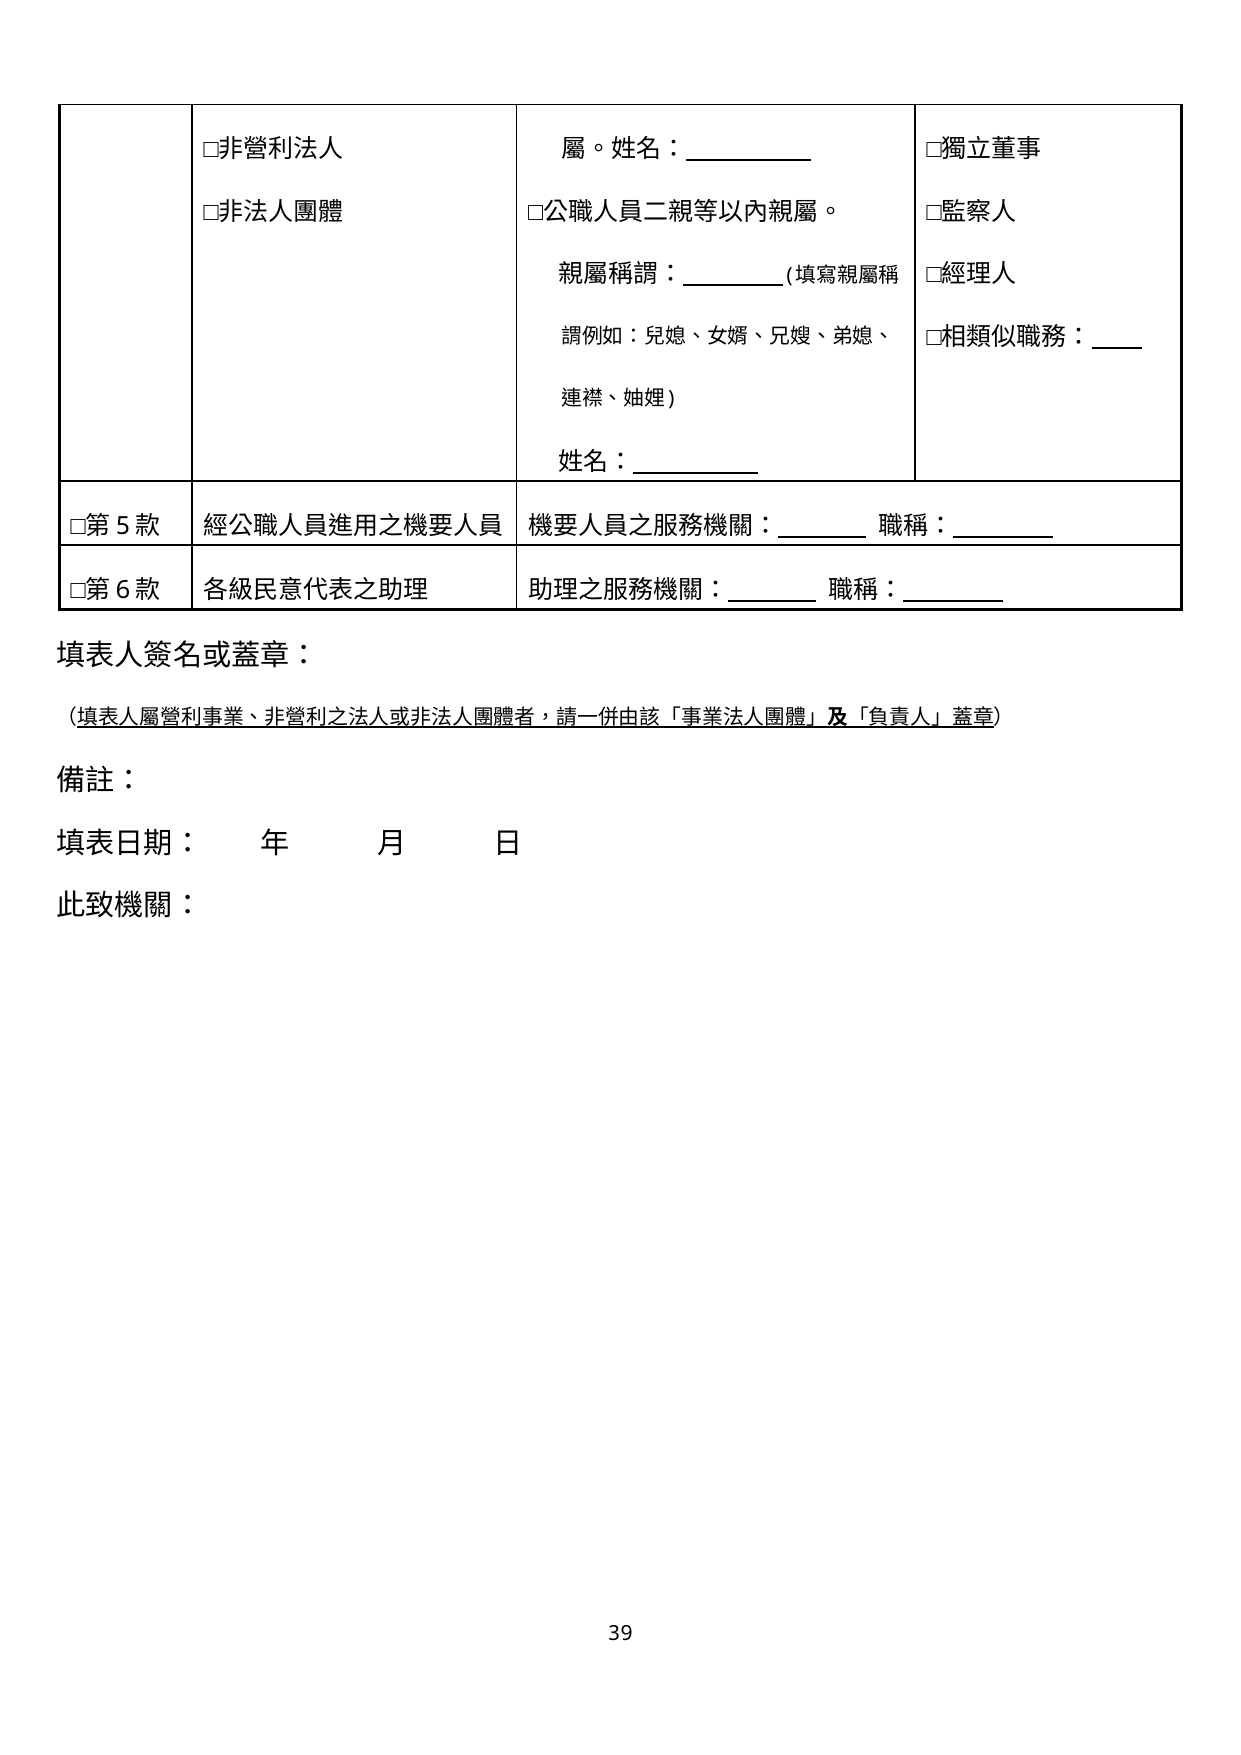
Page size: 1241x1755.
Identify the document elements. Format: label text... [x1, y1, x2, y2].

table_cell 機要人員之服務機關： 職稱： [517, 482, 1180, 544]
table_cell 屬。姓名： □公職人員二親等以內親屬。 親屬稱謂： (填寫親屬稱謂例如：兒媳、女婿、兄嫂、弟媳、連襟、妯娌) 姓名： [517, 105, 914, 480]
table_cell 經公職人員進用之機要人員 [193, 482, 516, 544]
table_cell 各級民意代表之助理 [193, 546, 516, 608]
table_cell □第6款 [61, 546, 191, 608]
table_cell [61, 105, 191, 480]
table_cell □非營利法人 □非法人團體 [193, 105, 516, 480]
text 此致機關： [56, 861, 1110, 924]
text 填表日期： 年 月 日 [56, 799, 1110, 861]
text （填表人屬營利事業、非營利之法人或非法人團體者，請一併由該「事業法人團體」及「負責人」蓋章） [56, 674, 1110, 736]
table_cell 助理之服務機關： 職稱： [517, 546, 1180, 608]
table_cell □第5款 [61, 482, 191, 544]
table_cell □獨立董事 □監察人 □經理人 □相類似職務： [916, 105, 1180, 480]
text 填表人簽名或蓋章： [56, 611, 1110, 674]
text 備註： [56, 736, 1110, 799]
